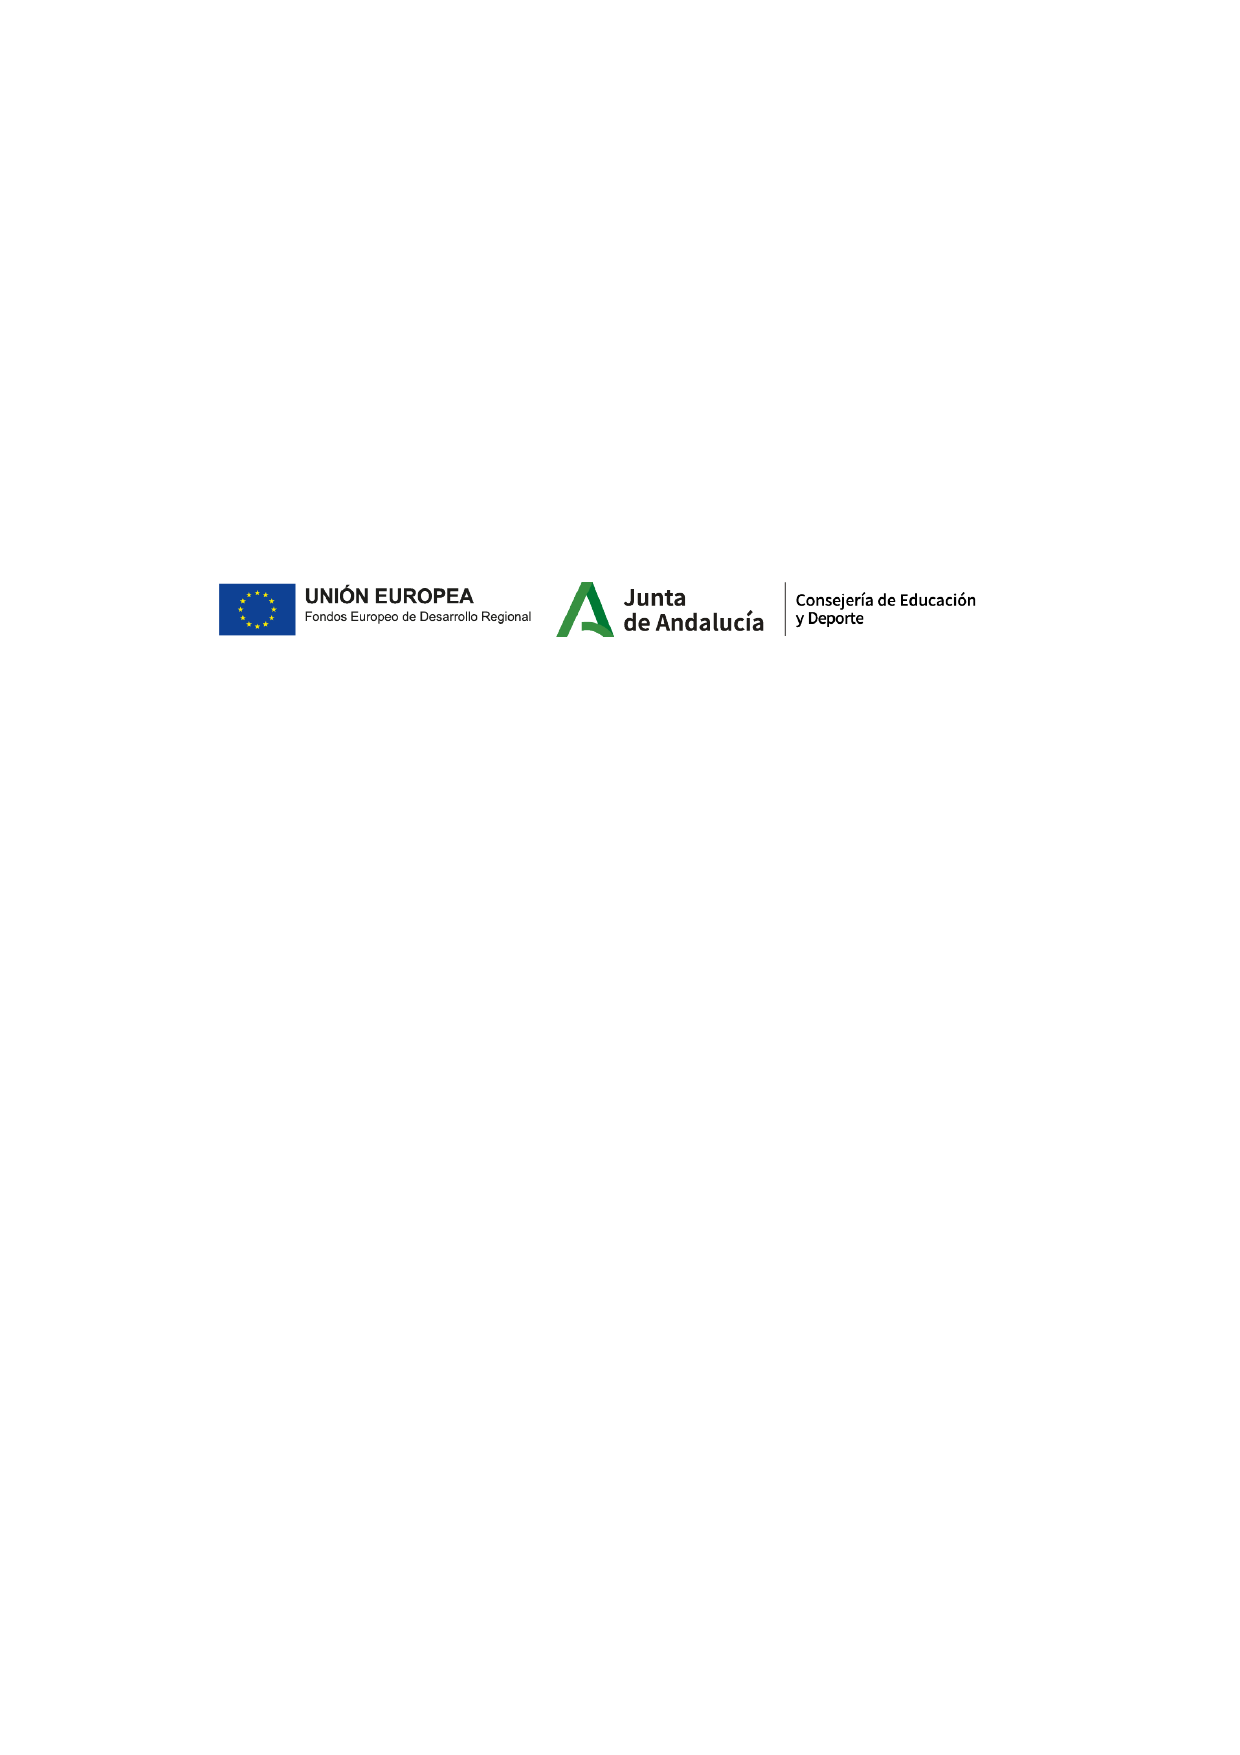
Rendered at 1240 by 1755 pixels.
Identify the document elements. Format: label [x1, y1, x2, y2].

picture [198, 565, 989, 656]
